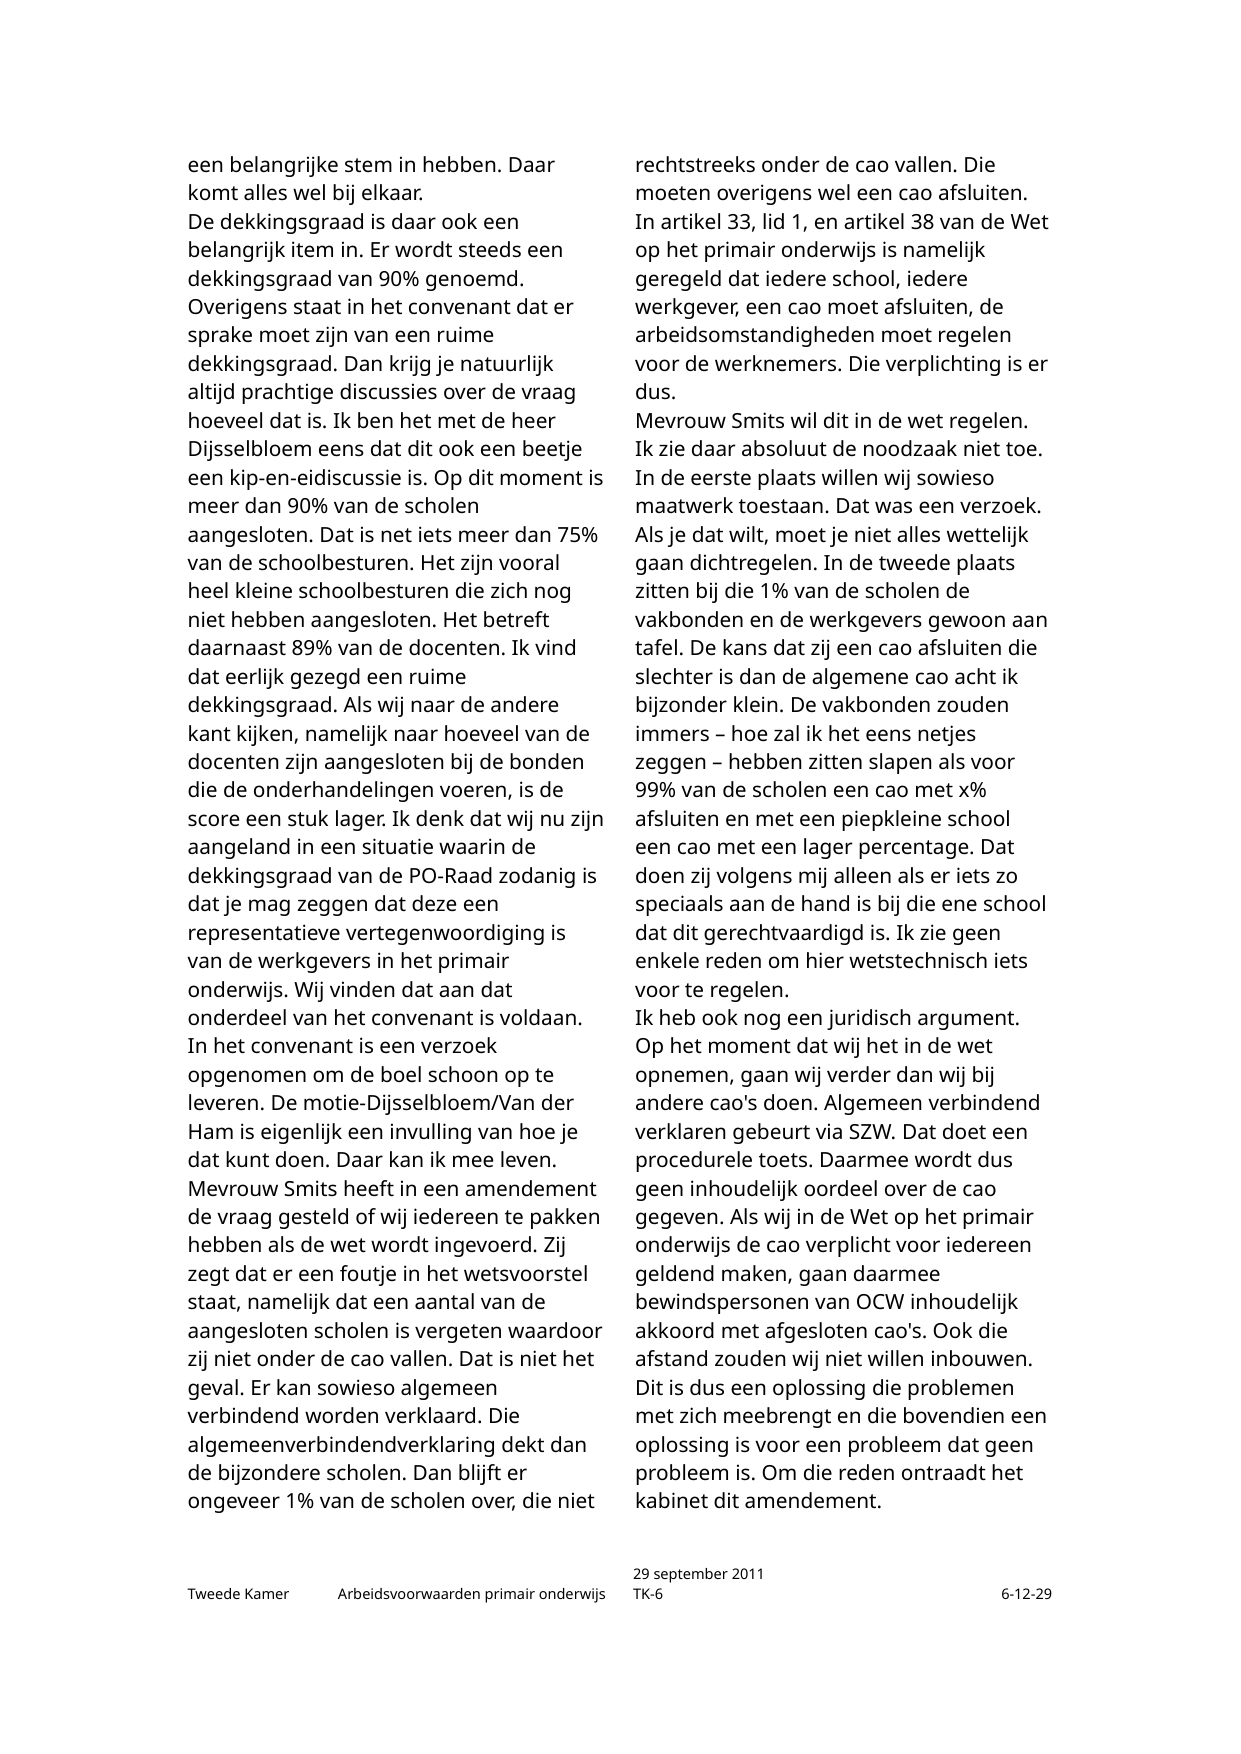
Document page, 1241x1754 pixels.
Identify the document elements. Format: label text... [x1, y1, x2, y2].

text Ik heb ook nog een juridisch argument. Op het moment dat wij het in de wet opnemen, gaan wij verder dan wij bij andere cao's doen. Algemeen verbindend verklaren gebeurt via SZW. Dat doet een procedurele toets. Daarmee wordt dus geen inhoudelijk oordeel over de cao gegeven. Als wij in de Wet op het primair onderwijs de cao verplicht voor iedereen geldend maken, gaan daarmee bewindspersonen van OCW inhoudelijk akkoord met afgesloten cao's. Ook die afstand zouden wij niet willen inbouwen. Dit is dus een oplossing die problemen met zich meebrengt en die bovendien een oplossing is voor een probleem dat geen probleem is. Om die reden ontraadt het kabinet dit amendement. [635, 1003, 1053, 1515]
text rechtstreeks onder de cao vallen. Die moeten overigens wel een cao afsluiten. In artikel 33, lid 1, en artikel 38 van de Wet op het primair onderwijs is namelijk geregeld dat iedere school, iedere werkgever, een cao moet afsluiten, de arbeidsomstandigheden moet regelen voor de werknemers. Die verplichting is er dus. [635, 150, 1053, 406]
text In het convenant is een verzoek opgenomen om de boel schoon op te leveren. De motie-Dijsselbloem/Van der Ham is eigenlijk een invulling van hoe je dat kunt doen. Daar kan ik mee leven. [187, 1032, 605, 1174]
text Mevrouw Smits wil dit in de wet regelen. Ik zie daar absoluut de noodzaak niet toe. In de eerste plaats willen wij sowieso maatwerk toestaan. Dat was een verzoek. Als je dat wilt, moet je niet alles wettelijk gaan dichtregelen. In de tweede plaats zitten bij die 1% van de scholen de vakbonden en de werkgevers gewoon aan tafel. De kans dat zij een cao afsluiten die slechter is dan de algemene cao acht ik bijzonder klein. De vakbonden zouden immers – hoe zal ik het eens netjes zeggen – hebben zitten slapen als voor 99% van de scholen een cao met x% afsluiten en met een piepkleine school een cao met een lager percentage. Dat doen zij volgens mij alleen als er iets zo speciaals aan de hand is bij die ene school dat dit gerechtvaardigd is. Ik zie geen enkele reden om hier wetstechnisch iets voor te regelen. [635, 406, 1053, 1003]
text De dekkingsgraad is daar ook een belangrijk item in. Er wordt steeds een dekkingsgraad van 90% genoemd. Overigens staat in het convenant dat er sprake moet zijn van een ruime dekkingsgraad. Dan krijg je natuurlijk altijd prachtige discussies over de vraag hoeveel dat is. Ik ben het met de heer Dijsselbloem eens dat dit ook een beetje een kip-en-eidiscussie is. Op dit moment is meer dan 90% van de scholen aangesloten. Dat is net iets meer dan 75% van de schoolbesturen. Het zijn vooral heel kleine schoolbesturen die zich nog niet hebben aangesloten. Het betreft daarnaast 89% van de docenten. Ik vind dat eerlijk gezegd een ruime dekkingsgraad. Als wij naar de andere kant kijken, namelijk naar hoeveel van de docenten zijn aangesloten bij de bonden die de onderhandelingen voeren, is de score een stuk lager. Ik denk dat wij nu zijn aangeland in een situatie waarin de dekkingsgraad van de PO-Raad zodanig is dat je mag zeggen dat deze een representatieve vertegenwoordiging is van de werkgevers in het primair onderwijs. Wij vinden dat aan dat onderdeel van het convenant is voldaan. [187, 207, 605, 1032]
text Mevrouw Smits heeft in een amendement de vraag gesteld of wij iedereen te pakken hebben als de wet wordt ingevoerd. Zij zegt dat er een foutje in het wetsvoorstel staat, namelijk dat een aantal van de aangesloten scholen is vergeten waardoor zij niet onder de cao vallen. Dat is niet het geval. Er kan sowieso algemeen verbindend worden verklaard. Die algemeenverbindendverklaring dekt dan de bijzondere scholen. Dan blijft er ongeveer 1% van de scholen over, die niet [187, 1174, 605, 1515]
text een belangrijke stem in hebben. Daar komt alles wel bij elkaar. [187, 150, 605, 207]
